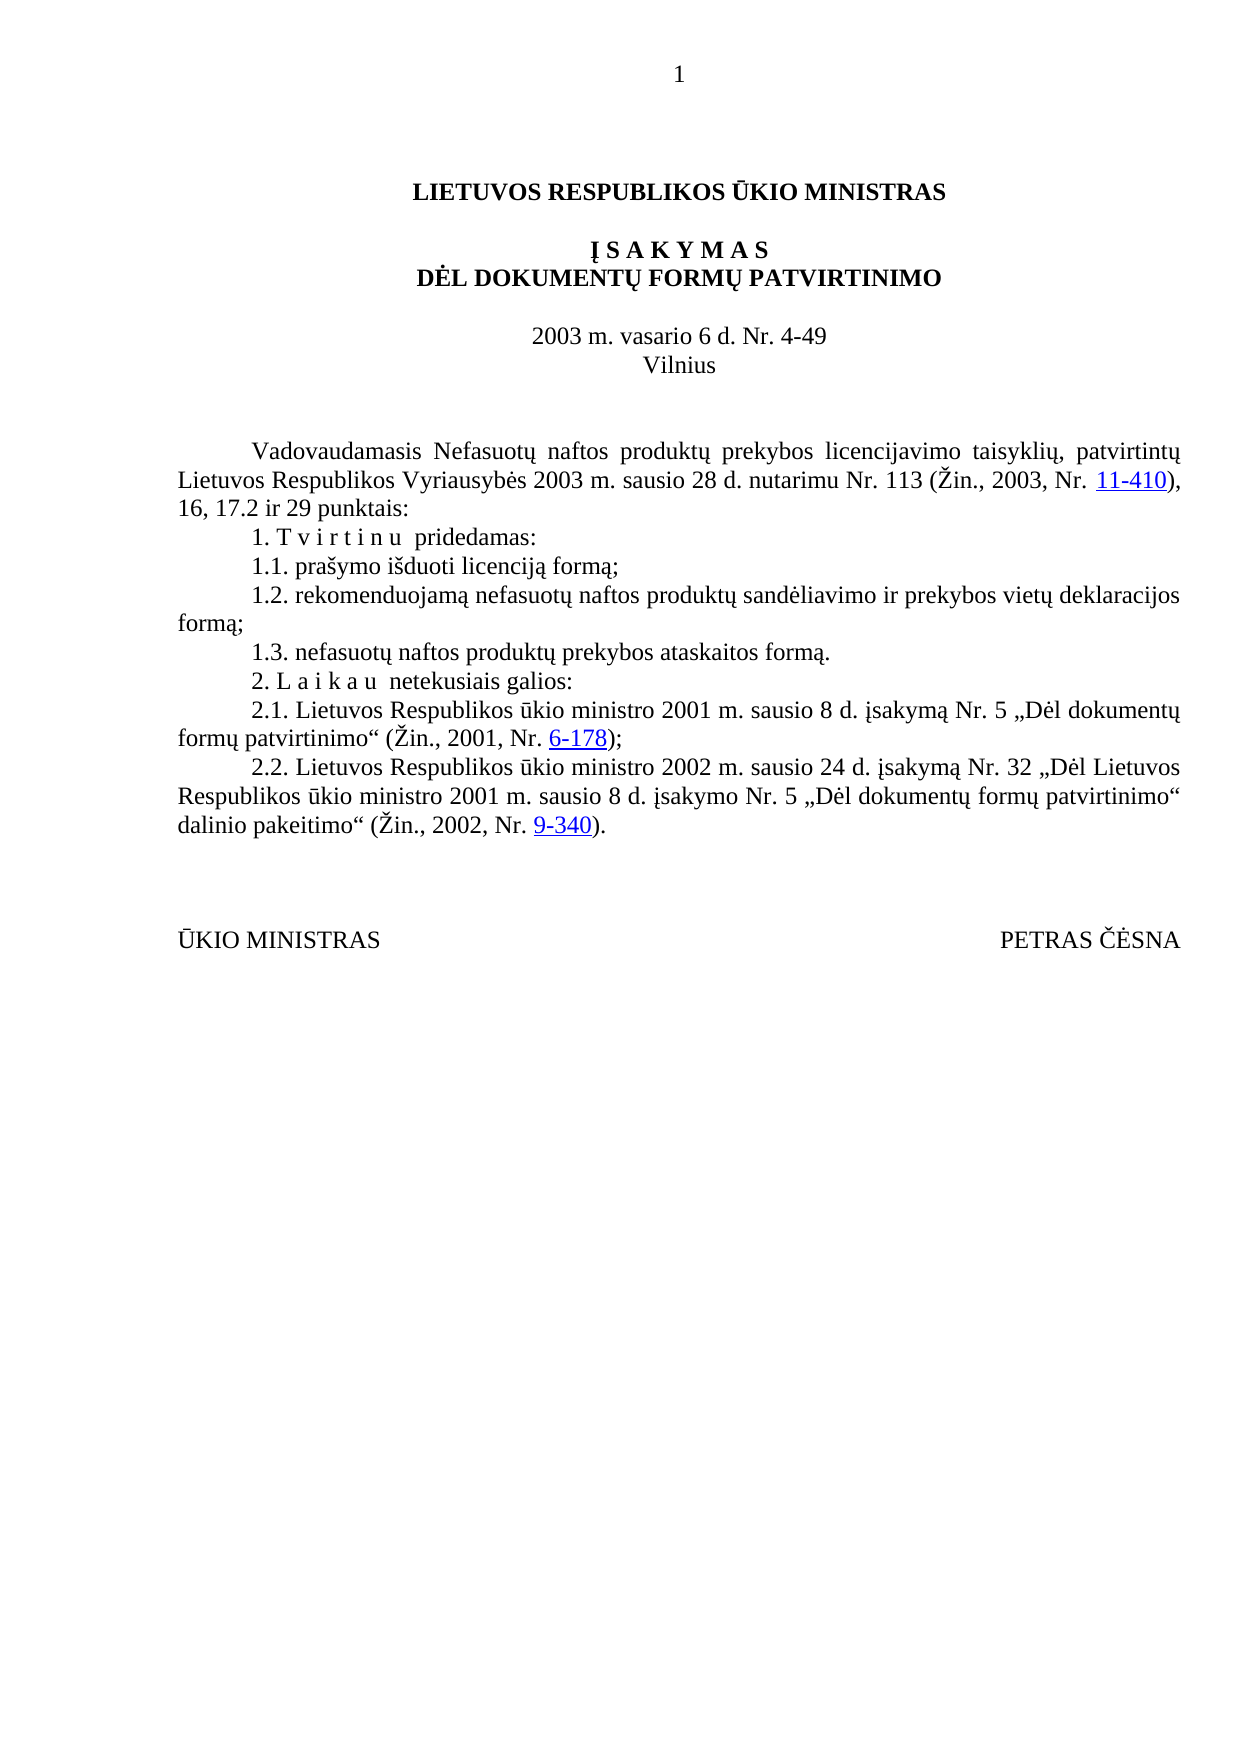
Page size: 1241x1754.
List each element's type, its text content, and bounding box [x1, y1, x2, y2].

text 2003 m. vasario 6 d. Nr. 4-49 [177, 321, 1181, 350]
text LIETUVOS RESPUBLIKOS ŪKIO MINISTRAS [177, 177, 1181, 206]
text 2.1. Lietuvos Respublikos ūkio ministro 2001 m. sausio 8 d. įsakymą Nr. 5 „Dėl dokumentų formų patvirtinimo“ (Žin., 2001, Nr. 6-178); [177, 695, 1181, 752]
text 1.2. rekomenduojamą nefasuotų naftos produktų sandėliavimo ir prekybos vietų deklaracijos formą; [177, 580, 1181, 637]
text ŪKIO MINISTRAS PETRAS ČĖSNA [177, 925, 1181, 953]
text 2.2. Lietuvos Respublikos ūkio ministro 2002 m. sausio 24 d. įsakymą Nr. 32 „Dėl Lietuvos Respublikos ūkio ministro 2001 m. sausio 8 d. įsakymo Nr. 5 „Dėl dokumentų formų patvirtinimo“ dalinio pakeitimo“ (Žin., 2002, Nr. 9-340). [177, 752, 1181, 838]
text 2. Laikau netekusiais galios: [177, 666, 1181, 695]
text Vilnius [177, 350, 1181, 378]
text Vadovaudamasis Nefasuotų naftos produktų prekybos licencijavimo taisyklių, patvirtintų Lietuvos Respublikos Vyriausybės 2003 m. sausio 28 d. nutarimu Nr. 113 (Žin., 2003, Nr. 11-410), 16, 17.2 ir 29 punktais: [177, 436, 1181, 522]
text Į S A K Y M A S [177, 235, 1181, 263]
text DĖL DOKUMENTŲ FORMŲ PATVIRTINIMO [177, 263, 1181, 292]
text 1. Tvirtinu pridedamas: [177, 522, 1181, 551]
text 1.1. prašymo išduoti licenciją formą; [177, 551, 1181, 580]
text 1.3. nefasuotų naftos produktų prekybos ataskaitos formą. [177, 637, 1181, 666]
